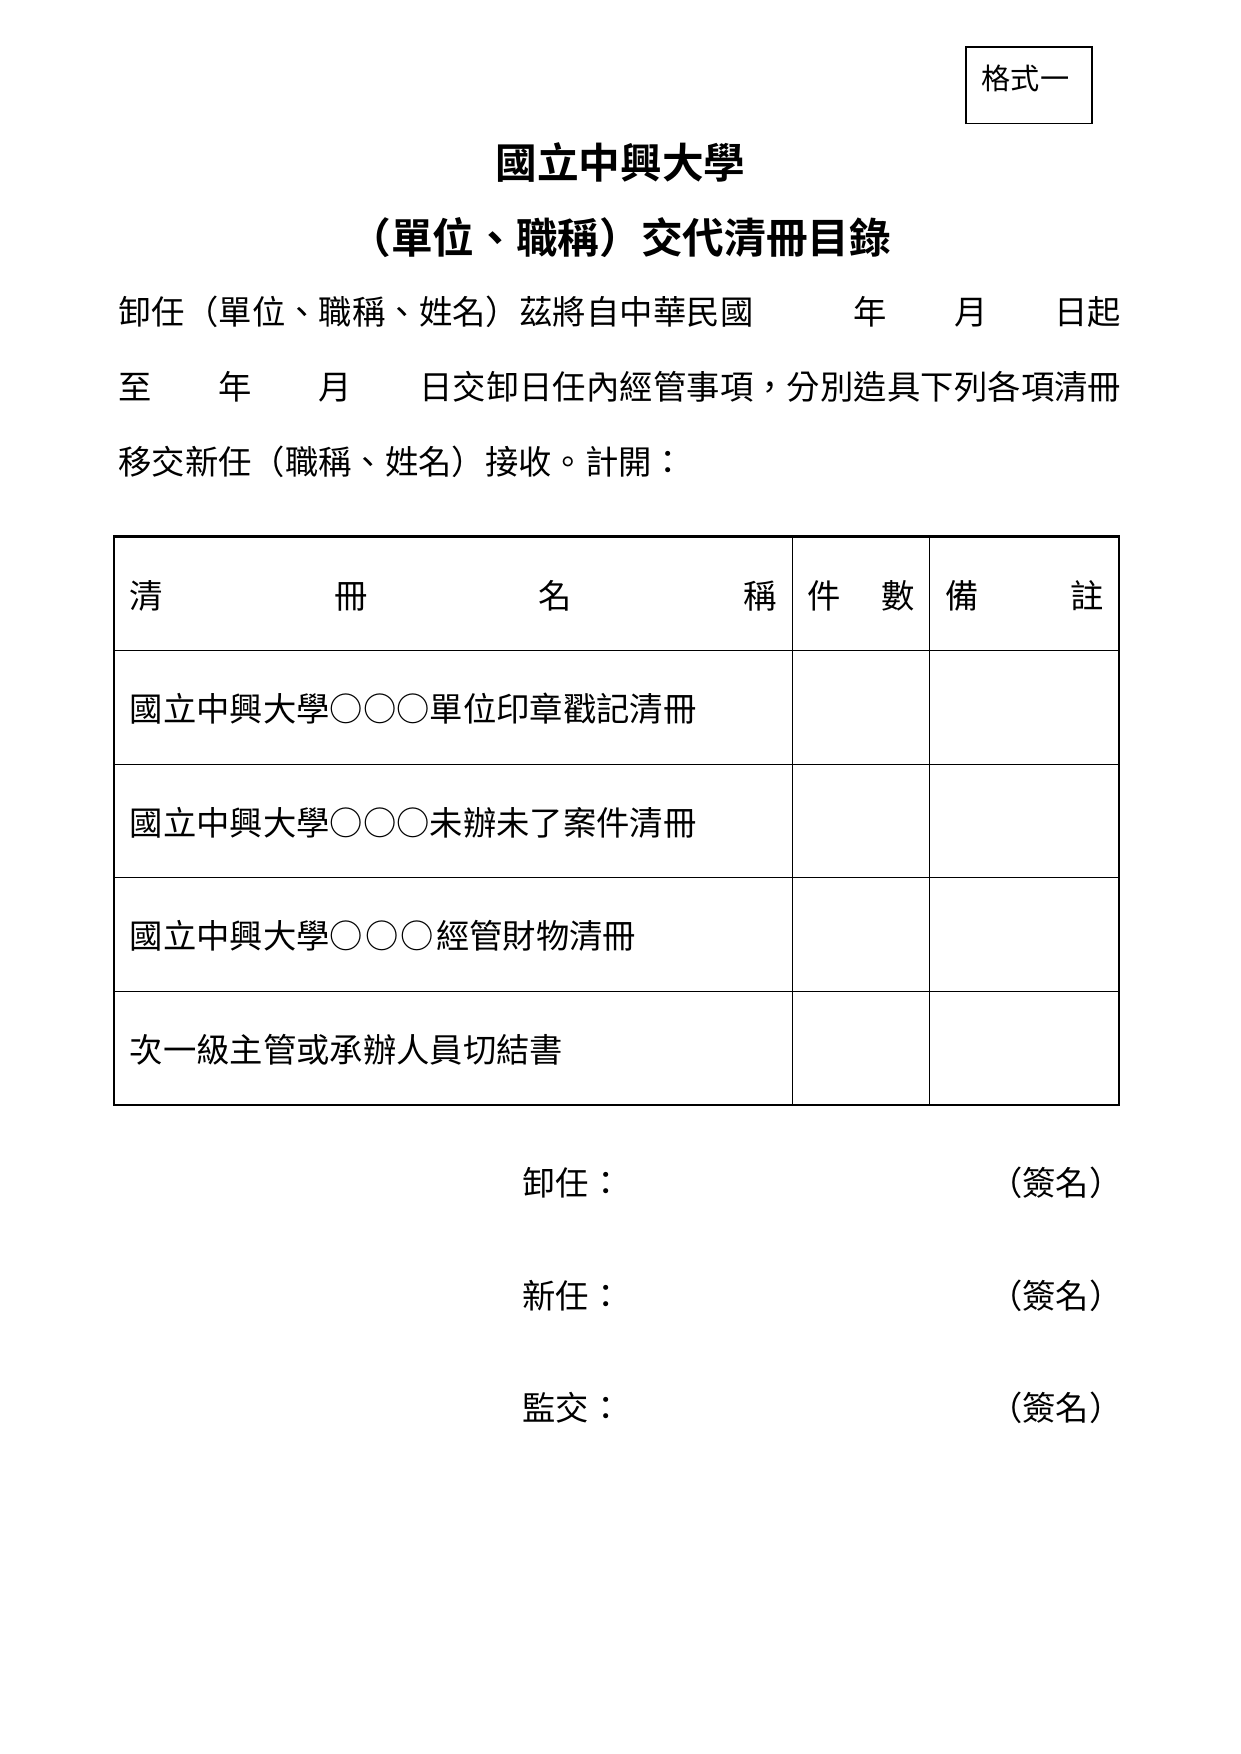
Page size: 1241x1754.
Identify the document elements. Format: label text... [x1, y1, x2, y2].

text （單位、職稱）交代清冊目錄 [118, 198, 1122, 273]
text 卸任（單位、職稱、姓名）茲將自中華民國 年 月 日起至 年 月 日交卸日任內經管事項，分別造具下列各項清冊，移交新任（職稱、姓名）接收。計開： [118, 273, 1122, 498]
text 國立中興大學 [118, 123, 1122, 198]
table_cell 國立中興大學○○○未辦未了案件清冊 [115, 765, 792, 877]
table_cell [930, 878, 1118, 991]
text 格式一 [981, 55, 1076, 97]
text [967, 48, 1091, 123]
table_header 備註 [930, 538, 1118, 650]
table_header 件數 [793, 538, 929, 650]
table_cell [930, 651, 1118, 763]
table_header 清冊名稱 [115, 538, 792, 650]
table_cell 國立中興大學○○○單位印章戳記清冊 [115, 651, 792, 763]
text 新任： （簽名） [118, 1256, 1122, 1331]
table_cell [930, 765, 1118, 877]
table_cell [793, 878, 929, 991]
text 卸任： （簽名） [118, 1144, 1122, 1219]
table_cell 次一級主管或承辦人員切結書 [115, 992, 792, 1104]
text 監交： （簽名） [118, 1369, 1122, 1444]
table_cell 國立中興大學○○○經管財物清冊 [115, 878, 792, 991]
table_cell [793, 765, 929, 877]
table_cell [793, 651, 929, 763]
table_cell [930, 992, 1118, 1104]
table_cell [793, 992, 929, 1104]
